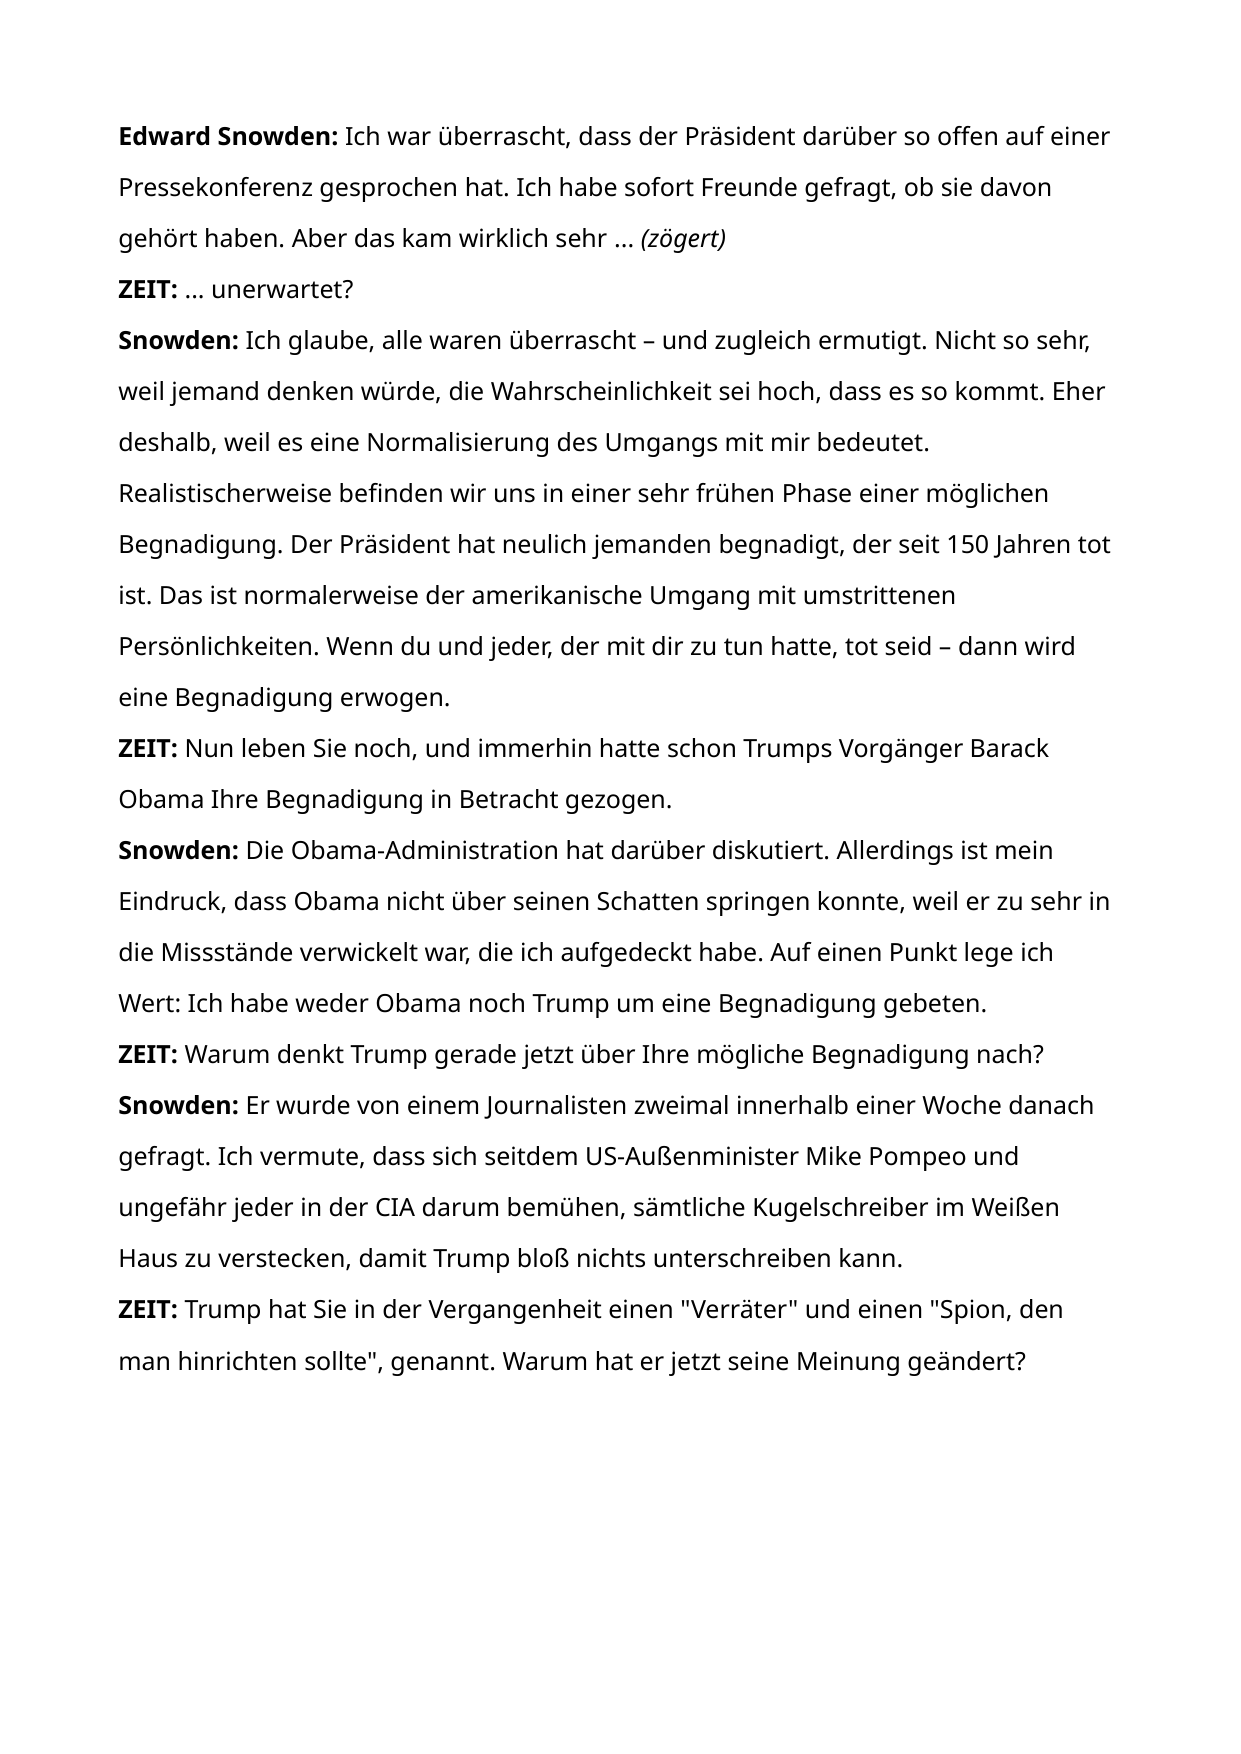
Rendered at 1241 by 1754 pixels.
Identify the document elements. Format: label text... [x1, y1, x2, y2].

text Snowden: Die Obama-Administration hat darüber diskutiert. Allerdings ist mein Eindruck, dass Obama nicht über seinen Schatten springen konnte, weil er zu sehr in die Missstände verwickelt war, die ich aufgedeckt habe. Auf einen Punkt lege ich Wert: Ich habe weder Obama noch Trump um eine Begnadigung gebeten. [118, 833, 1122, 1020]
text Edward Snowden: Ich war überrascht, dass der Präsident darüber so offen auf einer Pressekonferenz gesprochen hat. Ich habe sofort Freunde gefragt, ob sie davon gehört haben. Aber das kam wirklich sehr ... (zögert) [118, 118, 1122, 254]
text ZEIT: Trump hat Sie in der Vergangenheit einen "Verräter" und einen "Spion, den man hinrichten sollte", genannt. Warum hat er jetzt seine Meinung geändert? [118, 1292, 1122, 1377]
text Snowden: Er wurde von einem Journalisten zweimal innerhalb einer Woche danach gefragt. Ich vermute, dass sich seitdem US-Außenminister Mike Pompeo und ungefähr jeder in der CIA darum bemühen, sämtliche Kugelschreiber im Weißen Haus zu verstecken, damit Trump bloß nichts unterschreiben kann. [118, 1088, 1122, 1275]
text ZEIT: Nun leben Sie noch, und immerhin hatte schon Trumps Vorgänger Barack Obama Ihre Begnadigung in Betracht gezogen. [118, 731, 1122, 816]
text ZEIT: Warum denkt Trump gerade jetzt über Ihre mögliche Begnadigung nach? [118, 1037, 1122, 1071]
text Snowden: Ich glaube, alle waren überrascht – und zugleich ermutigt. Nicht so sehr, weil jemand denken würde, die Wahrscheinlichkeit sei hoch, dass es so kommt. Eher deshalb, weil es eine Normalisierung des Umgangs mit mir bedeutet. Realistischerweise befinden wir uns in einer sehr frühen Phase einer möglichen Begnadigung. Der Präsident hat neulich jemanden begnadigt, der seit 150 Jahren tot ist. Das ist normalerweise der amerikanische Umgang mit umstrittenen Persönlichkeiten. Wenn du und jeder, der mit dir zu tun hatte, tot seid – dann wird eine Begnadigung erwogen. [118, 322, 1122, 714]
text ZEIT: ... unerwartet? [118, 271, 1122, 305]
